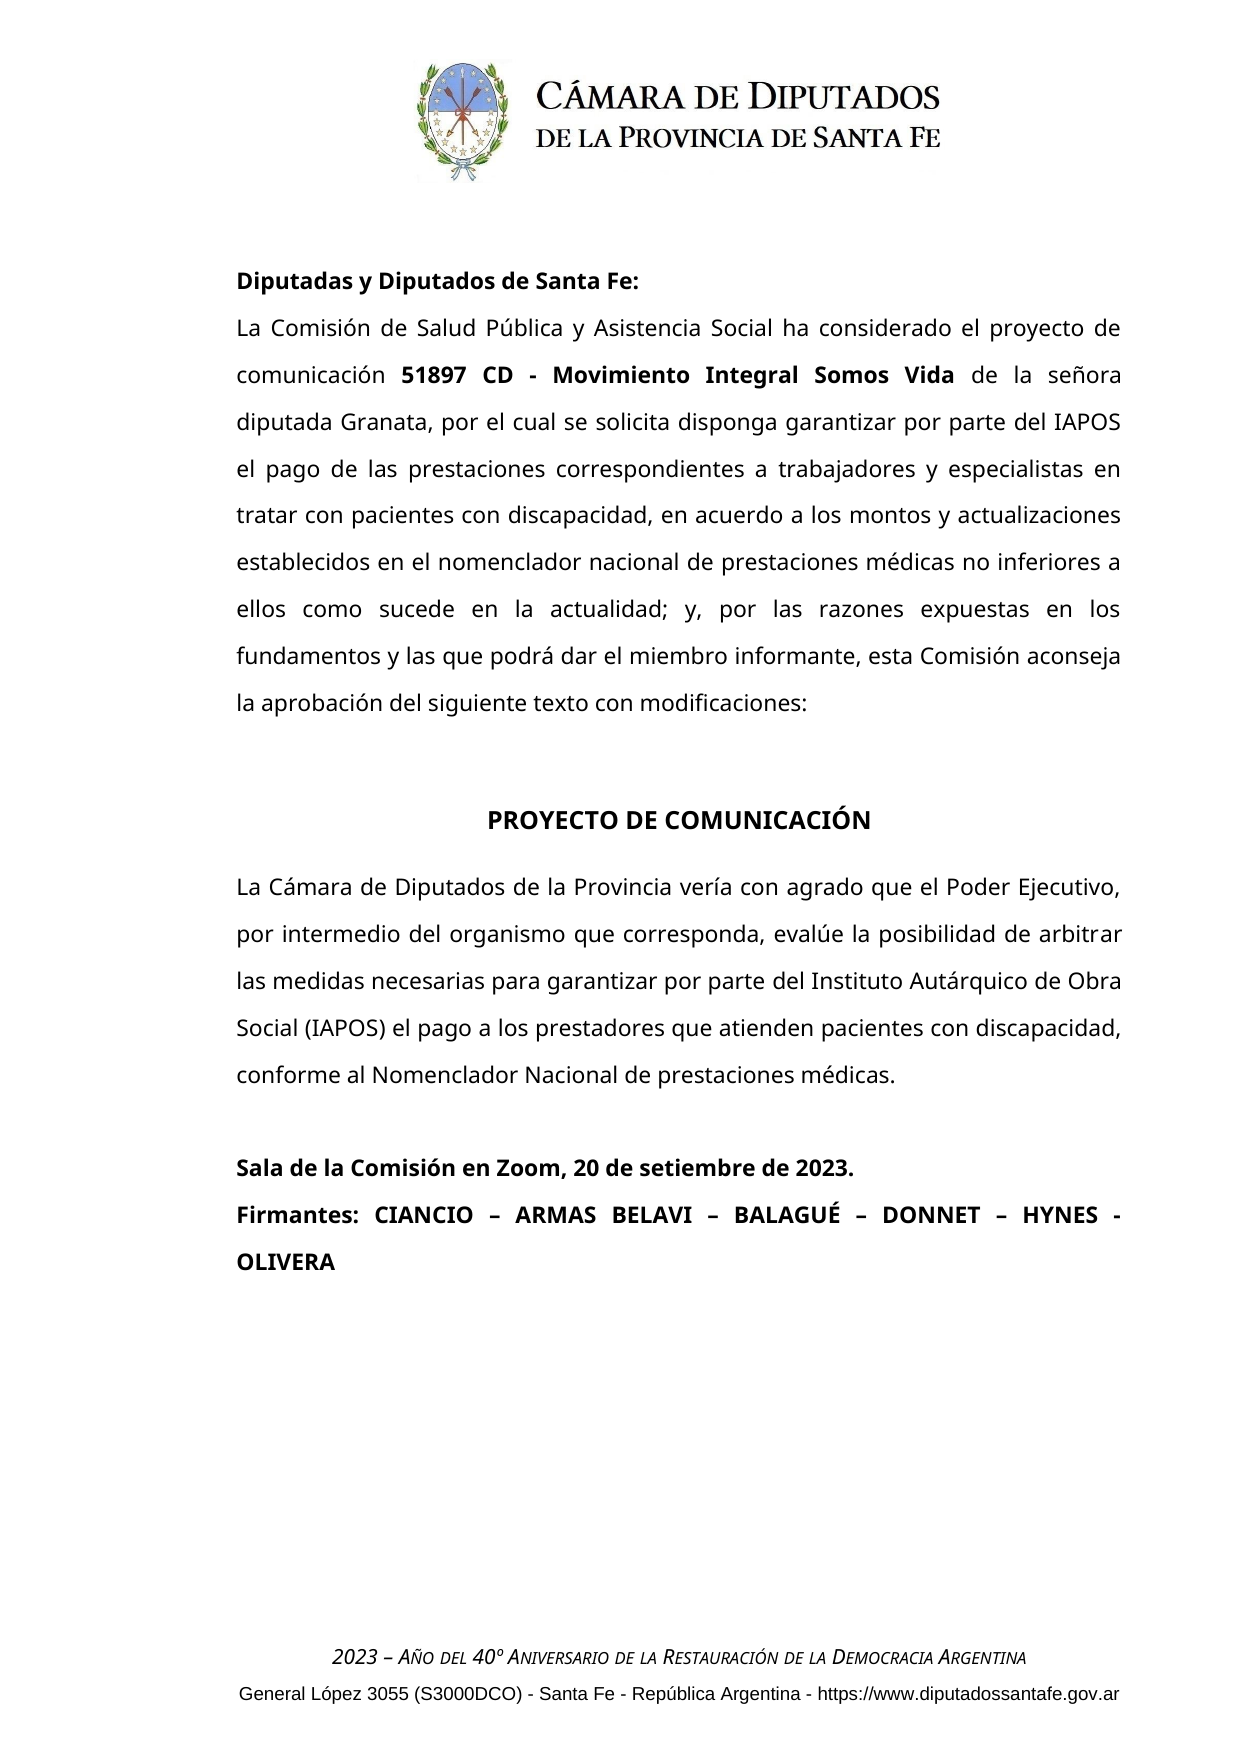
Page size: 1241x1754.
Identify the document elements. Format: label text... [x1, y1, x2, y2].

text La Cámara de Diputados de la Provincia vería con agrado que el Poder Ejecutivo, por intermedio del organismo que corresponda, evalúe la posibilidad de arbitrar las medidas necesarias para garantizar por parte del Instituto Autárquico de Obra Social (IAPOS) el pago a los prestadores que atienden pacientes con discapacidad, conforme al Nomenclador Nacional de prestaciones médicas. [236, 871, 1122, 1090]
text La Comisión de Salud Pública y Asistencia Social ha considerado el proyecto de comunicación 51897 CD - Movimiento Integral Somos Vida de la señora diputada Granata, por el cual se solicita disponga garantizar por parte del IAPOS el pago de las prestaciones correspondientes a trabajadores y especialistas en tratar con pacientes con discapacidad, en acuerdo a los montos y actualizaciones establecidos en el nomenclador nacional de prestaciones médicas no inferiores a ellos como sucede en la actualidad; y, por las razones expuestas en los fundamentos y las que podrá dar el miembro informante, esta Comisión aconseja la aprobación del siguiente texto con modificaciones: [236, 312, 1122, 718]
picture [413, 59, 945, 183]
text Firmantes: CIANCIO – ARMAS BELAVI – BALAGUÉ – DONNET – HYNES - OLIVERA [236, 1199, 1122, 1277]
text PROYECTO DE COMUNICACIÓN [236, 802, 1122, 836]
text Sala de la Comisión en Zoom, 20 de setiembre de 2023. [236, 1152, 1122, 1183]
text Diputadas y Diputados de Santa Fe: [236, 265, 1122, 296]
